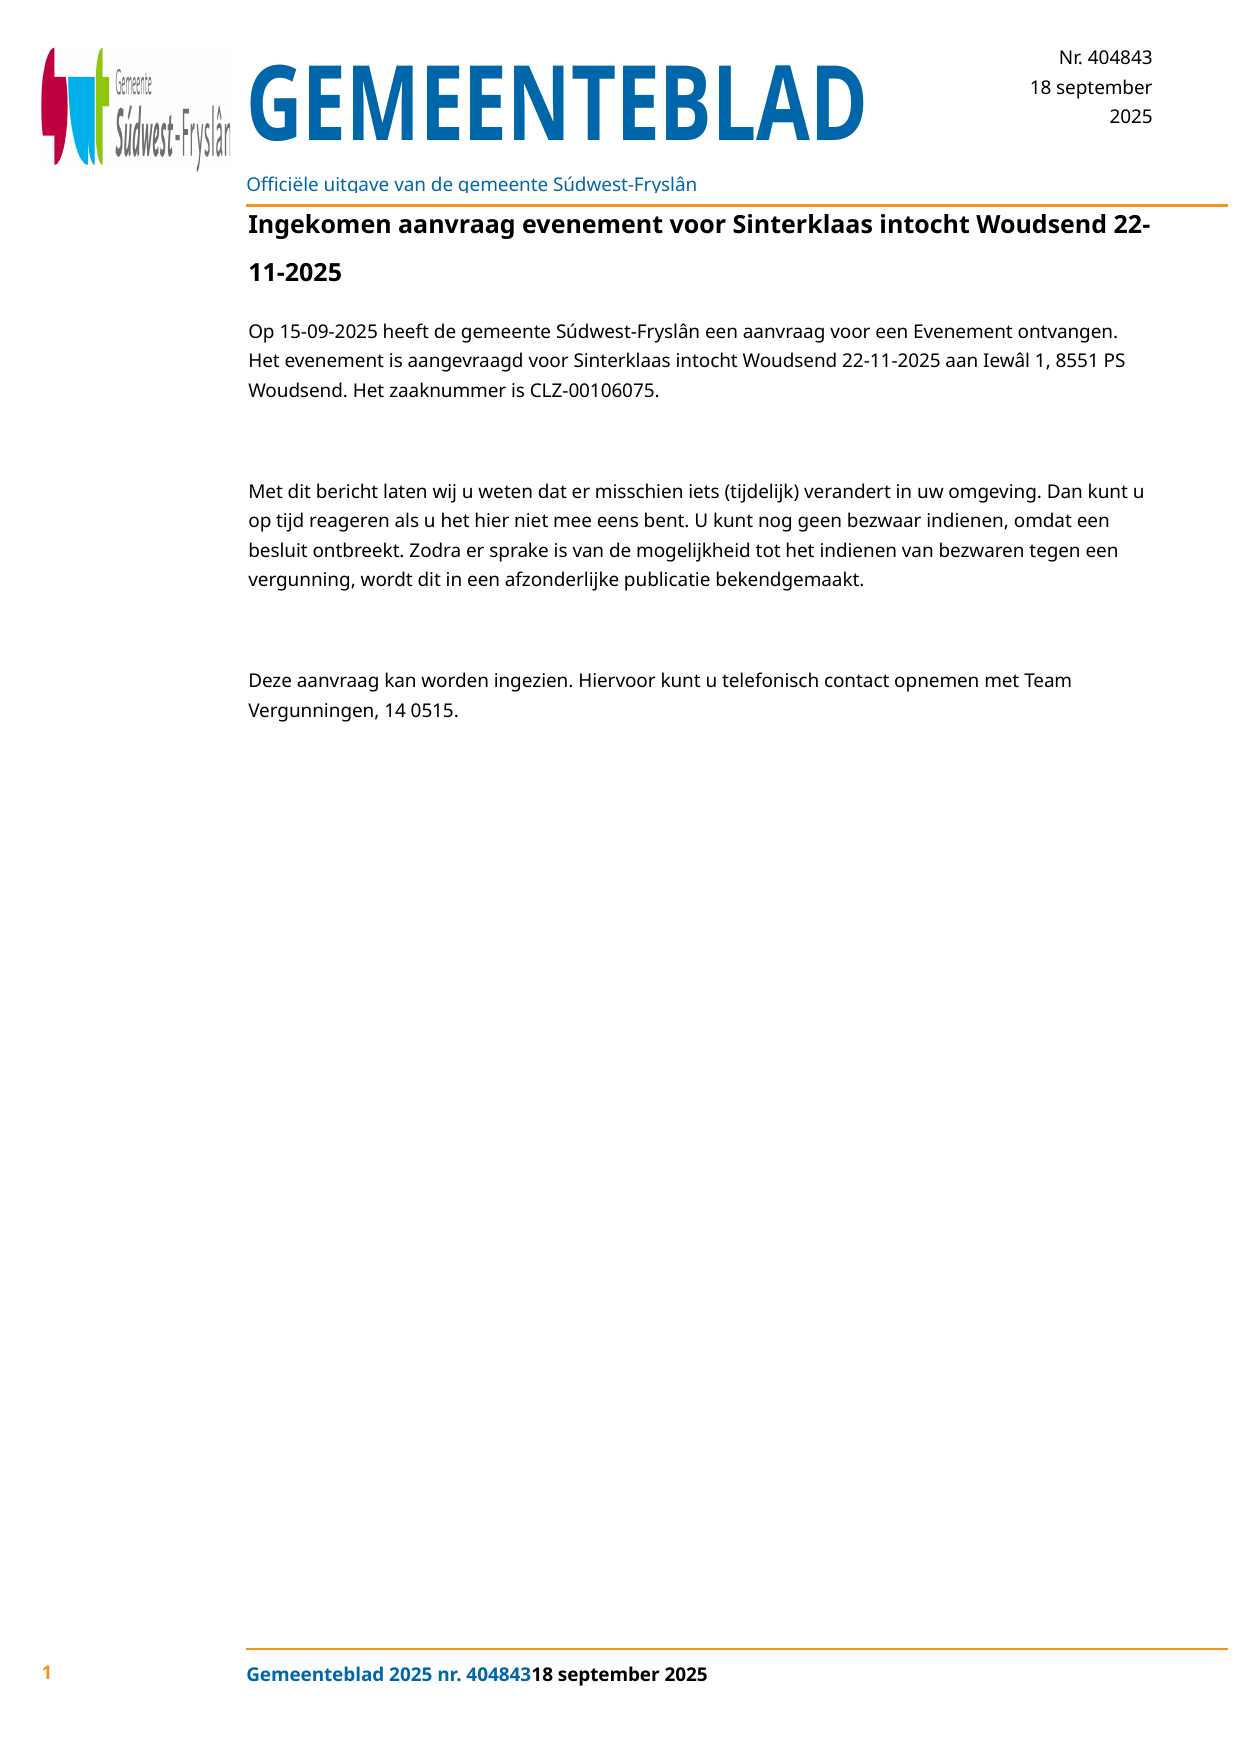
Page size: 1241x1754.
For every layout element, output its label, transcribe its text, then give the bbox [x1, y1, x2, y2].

picture [41, 47, 231, 172]
text Deze aanvraag kan worden ingezien. Hiervoor kunt u telefonisch contact opnemen met Team Vergunningen, 14 0515. [248, 667, 1152, 723]
text Met dit bericht laten wij u weten dat er misschien iets (tijdelijk) verandert in uw omgeving. Dan kunt u op tijd reageren als u het hier niet mee eens bent. U kunt nog geen bezwaar indienen, omdat een besluit ontbreekt. Zodra er sprake is van de mogelijkheid tot het indienen van bezwaren tegen een vergunning, wordt dit in een afzonderlijke publicatie bekendgemaakt. [248, 478, 1152, 592]
text Op 15-09-2025 heeft de gemeente Súdwest-Fryslân een aanvraag voor een Evenement ontvangen. Het evenement is aangevraagd voor Sinterklaas intocht Woudsend 22-11-2025 aan Iewâl 1, 8551 PS Woudsend. Het zaaknummer is CLZ-00106075. [248, 318, 1152, 403]
text Ingekomen aanvraag evenement voor Sinterklaas intocht Woudsend 22-11-2025 [248, 207, 1152, 288]
